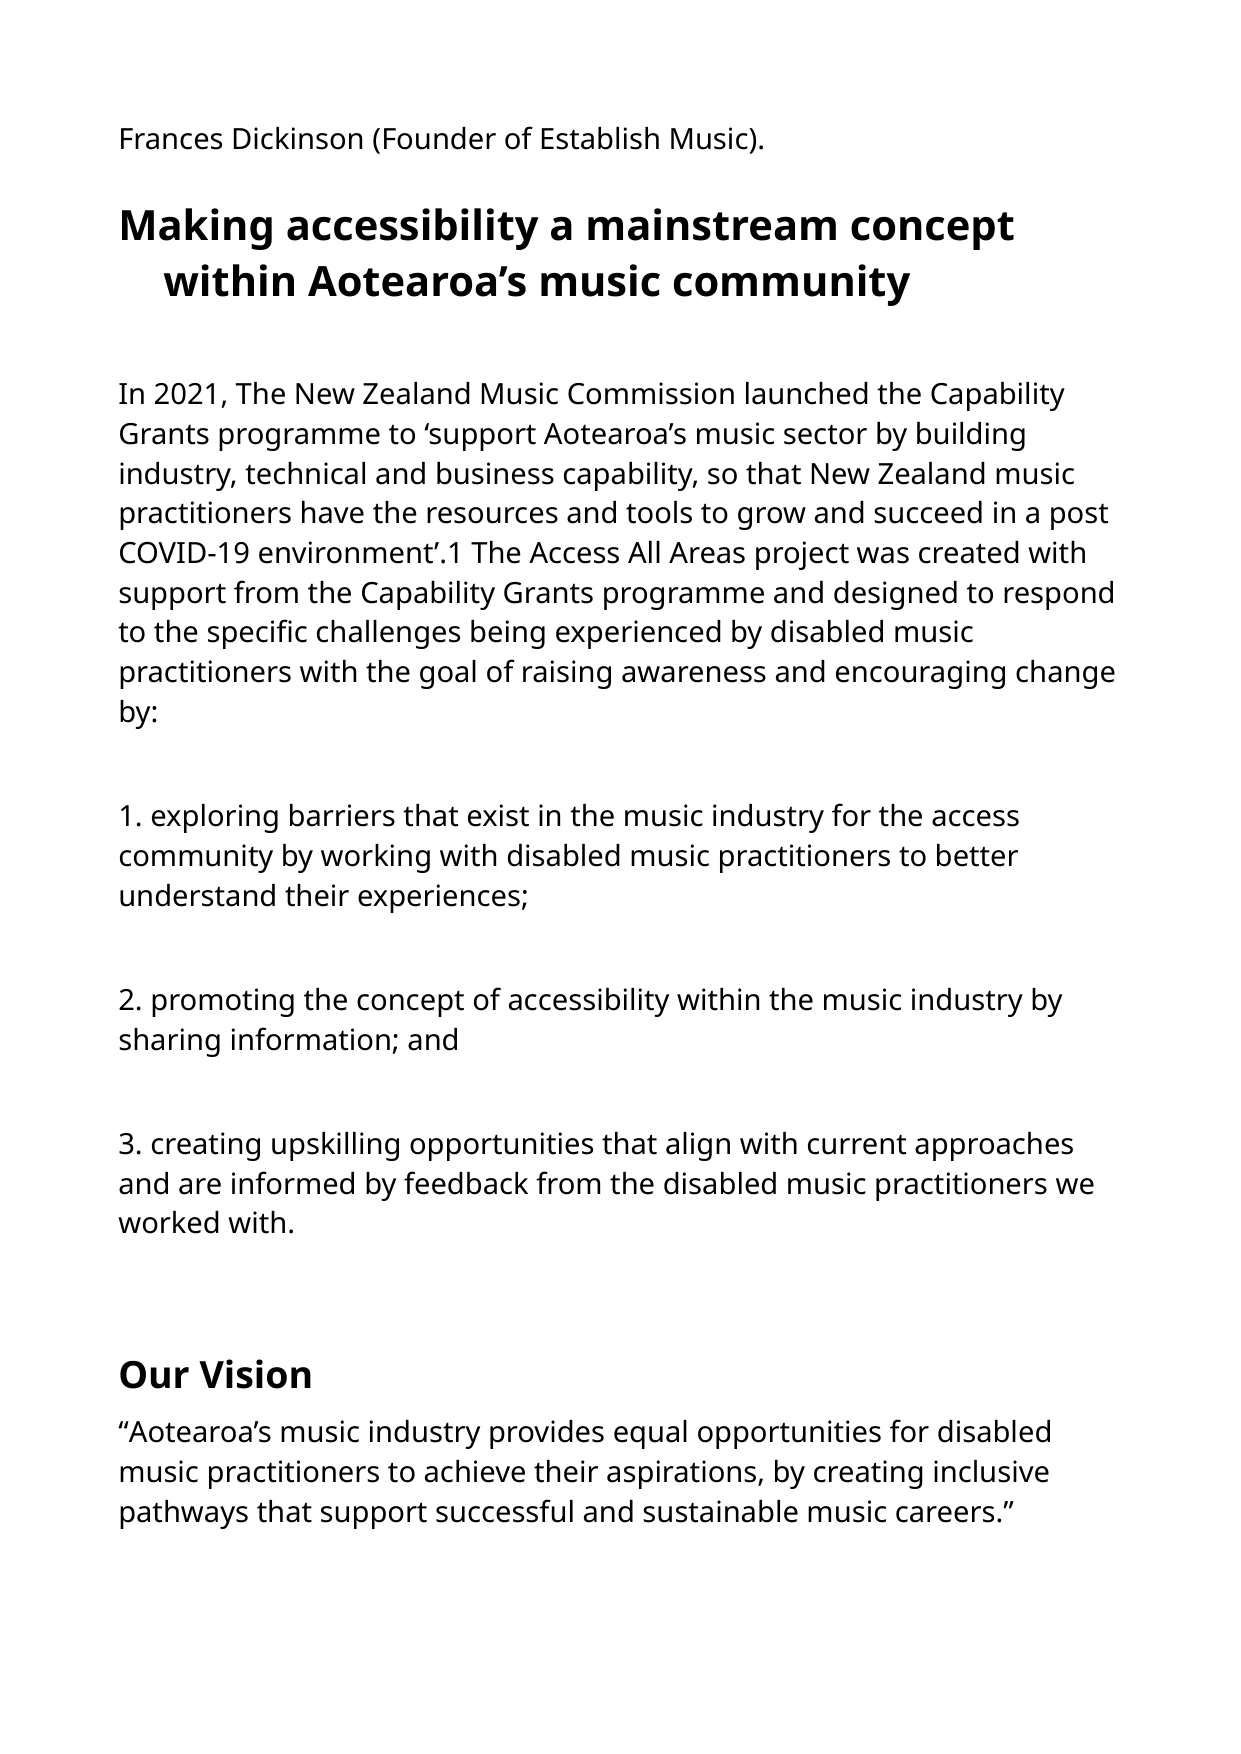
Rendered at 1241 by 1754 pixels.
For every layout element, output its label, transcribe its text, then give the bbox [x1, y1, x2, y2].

subtitle Our Vision [118, 1348, 1122, 1399]
text Frances Dickinson (Founder of Establish Music). [118, 118, 1122, 158]
text 1. exploring barriers that exist in the music industry for the access community by working with disabled music practitioners to better understand their experiences; [118, 795, 1122, 914]
text In 2021, The New Zealand Music Commission launched the Capability Grants programme to ‘support Aotearoa’s music sector by building industry, technical and business capability, so that New Zealand music practitioners have the resources and tools to grow and succeed in a post COVID-19 environment’.1 The Access All Areas project was created with support from the Capability Grants programme and designed to respond to the specific challenges being experienced by disabled music practitioners with the goal of raising awareness and encouraging change by: [118, 373, 1122, 731]
text “Aotearoa’s music industry provides equal opportunities for disabled music practitioners to achieve their aspirations, by creating inclusive pathways that support successful and sustainable music careers.” [118, 1411, 1122, 1531]
text 3. creating upskilling opportunities that align with current approaches and are informed by feedback from the disabled music practitioners we worked with. [118, 1123, 1122, 1242]
subtitle Making accessibility a mainstream concept within Aotearoa’s music community [118, 195, 1122, 309]
text 2. promoting the concept of accessibility within the music industry by sharing information; and [118, 979, 1122, 1058]
